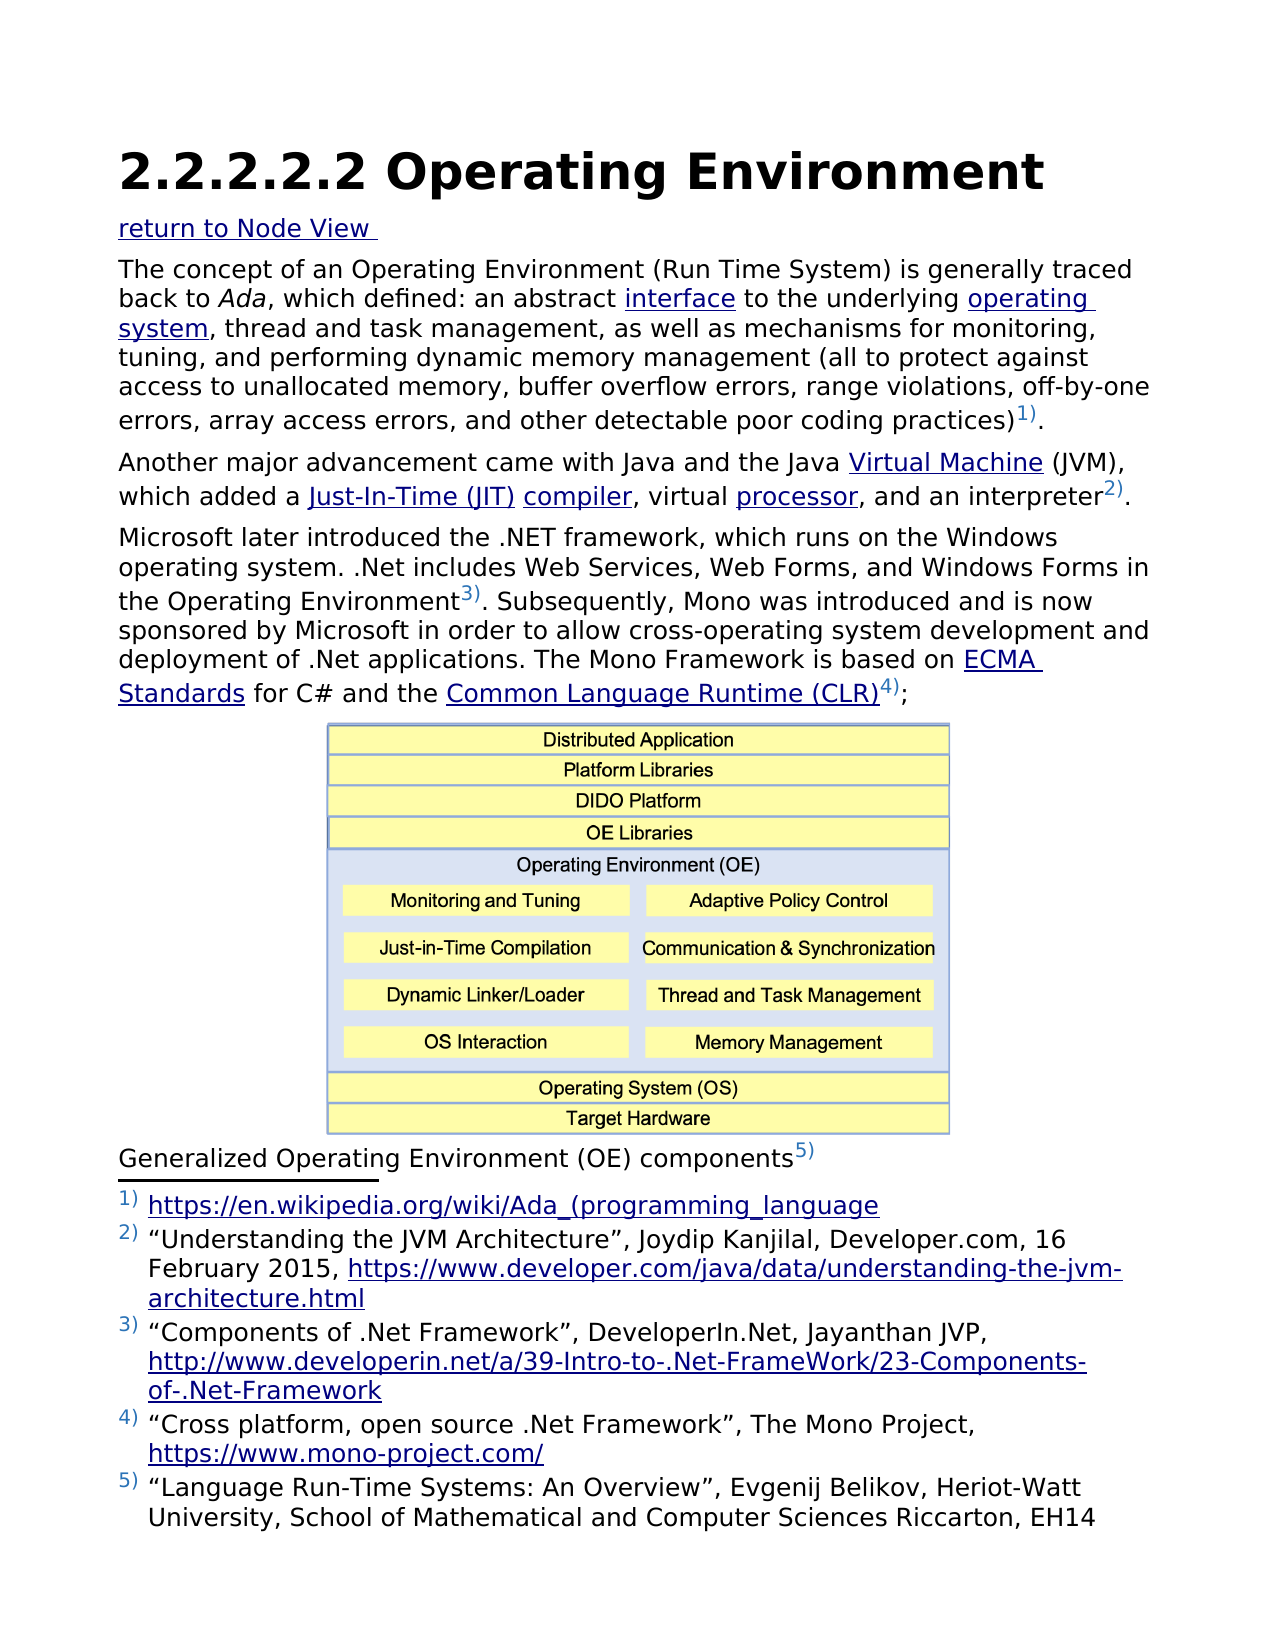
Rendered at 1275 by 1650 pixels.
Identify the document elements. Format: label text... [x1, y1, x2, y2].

text Another major advancement came with Java and the Java Virtual Machine (JVM), which added a Just-In-Time (JIT) compiler, virtual processor, and an interpreter. [118, 448, 1157, 511]
text The concept of an Operating Environment (Run Time System) is generally traced back to Ada, which defined: an abstract interface to the underlying operating system, thread and task management, as well as mechanisms for monitoring, tuning, and performing dynamic memory management (all to protect against access to unallocated memory, buffer overflow errors, range violations, off-by-one errors, array access errors, and other detectable poor coding practices). [118, 256, 1157, 435]
subtitle 2.2.2.2.2 Operating Environment [118, 143, 1157, 201]
text return to Node View [118, 214, 1157, 243]
picture [325, 721, 951, 1140]
text https://en.wikipedia.org/wiki/Ada_(programming_language [118, 1187, 1157, 1221]
text “Language Run-Time Systems: An Overview”, Evgenij Belikov, Heriot-Watt University, School of Mathematical and Computer Sciences Riccarton, EH14 [118, 1469, 1157, 1532]
text “Cross platform, open source .Net Framework”, The Mono Project, https://www.mono-project.com/ [118, 1405, 1157, 1469]
text Microsoft later introduced the .NET framework, which runs on the Windows operating system. .Net includes Web Services, Web Forms, and Windows Forms in the Operating Environment. Subsequently, Mono was introduced and is now sponsored by Microsoft in order to allow cross-operating system development and deployment of .Net applications. The Mono Framework is based on ECMA Standards for C# and the Common Language Runtime (CLR); [118, 524, 1157, 708]
text “Understanding the JVM Architecture”, Joydip Kanjilal, Developer.com, 16 February 2015, https://www.developer.com/java/data/understanding-the-jvm-architecture.html [118, 1221, 1157, 1313]
text Generalized Operating Environment (OE) components [118, 721, 1157, 1173]
text “Components of .Net Framework”, DeveloperIn.Net, Jayanthan JVP, http://www.developerin.net/a/39-Intro-to-.Net-FrameWork/23-Components-of-.Net-Framework [118, 1313, 1157, 1405]
